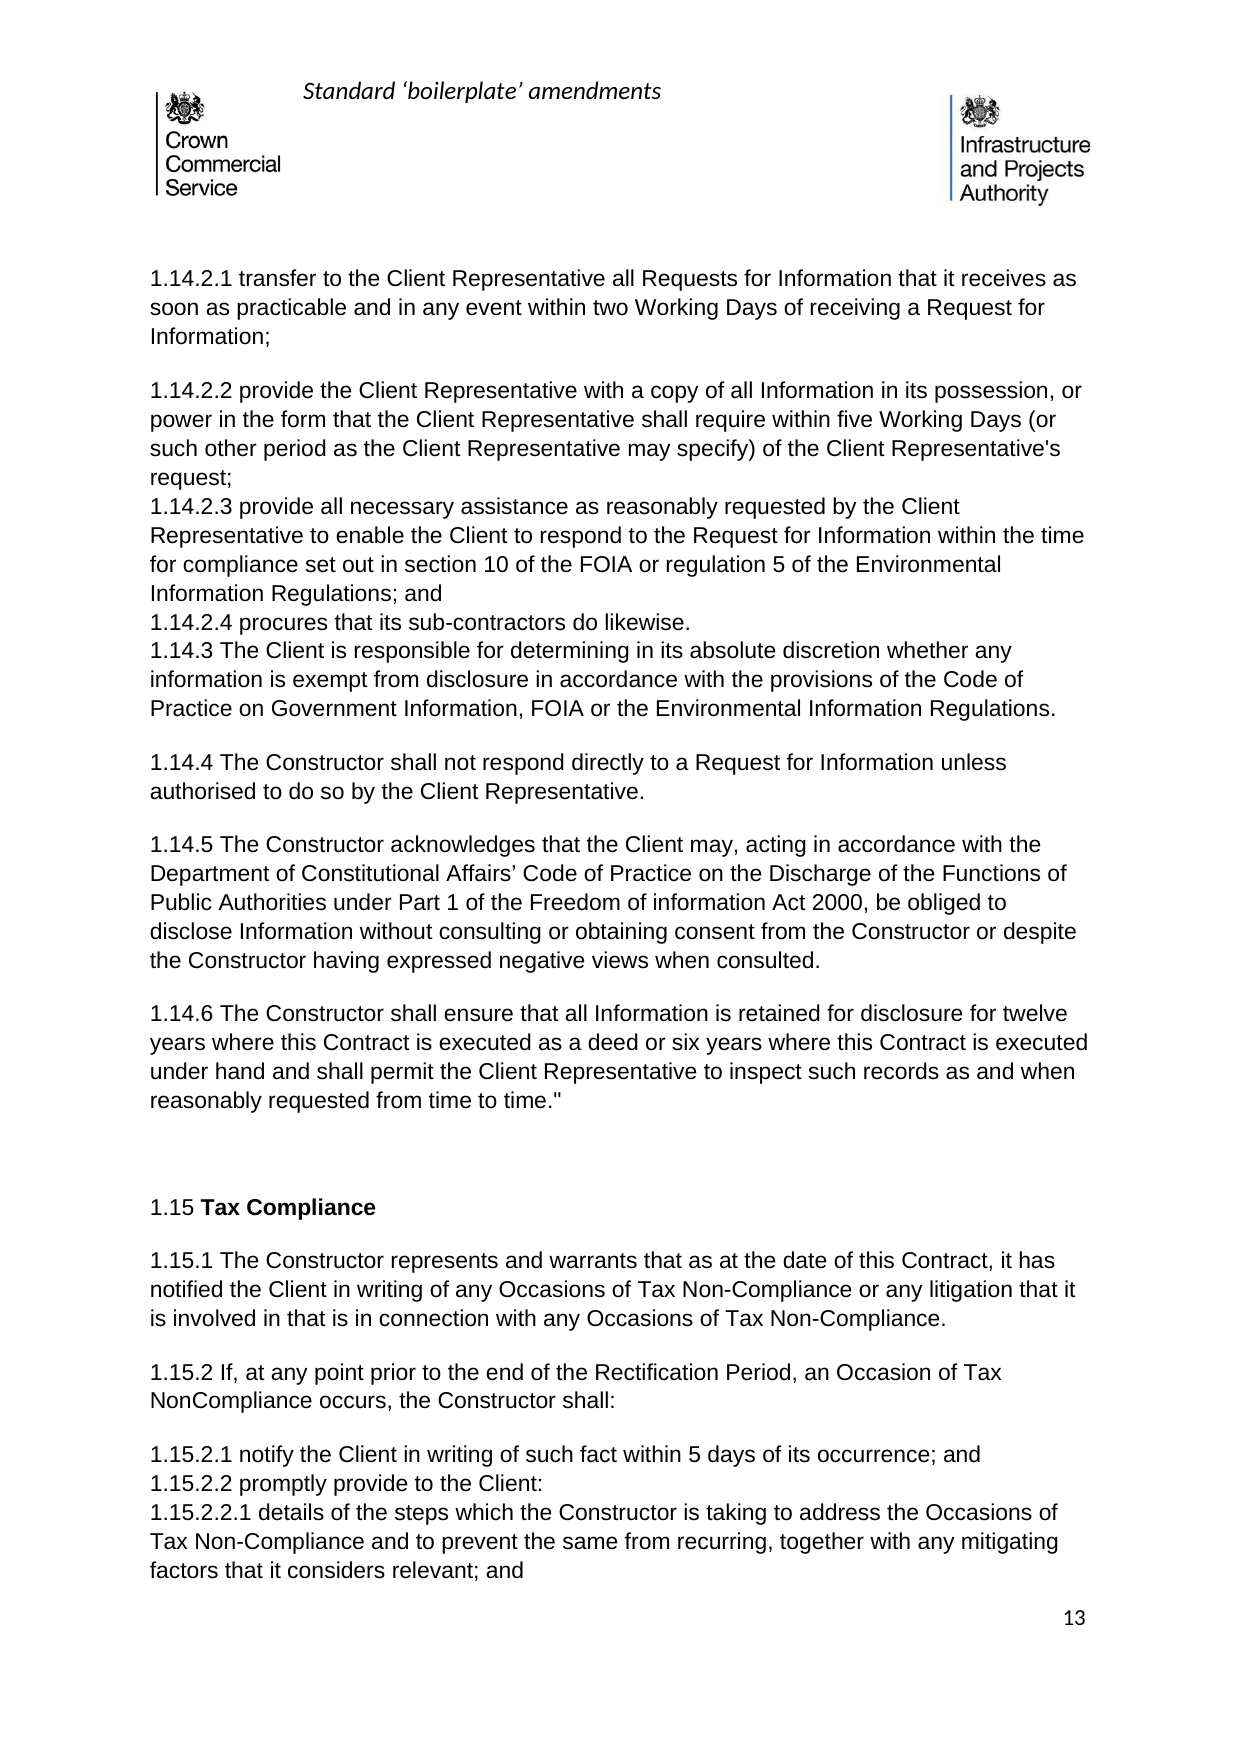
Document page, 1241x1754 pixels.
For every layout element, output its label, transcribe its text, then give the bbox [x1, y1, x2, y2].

subtitle 1.15 Tax Compliance [149, 1194, 1102, 1220]
text 1.15.1 The Constructor represents and warrants that as at the date of this Contract, it has notified the Client in writing of any Occasions of Tax Non-Compliance or any litigation that it is involved in that is in connection with any Occasions of Tax Non-Compliance. [149, 1247, 1091, 1331]
text 1.15.2.2.1 details of the steps which the Constructor is taking to address the Occasions of Tax Non-Compliance and to prevent the same from recurring, together with any mitigating factors that it considers relevant; and [149, 1499, 1091, 1583]
text Information Regulations; and [149, 579, 1091, 606]
text 1.14.3 The Client is responsible for determining in its absolute discretion whether any information is exempt from disclosure in accordance with the provisions of the Code of Practice on Government Information, FOIA or the Environmental Information Regulations. [149, 637, 1091, 722]
text 1.14.6 The Constructor shall ensure that all Information is retained for disclosure for twelve years where this Contract is executed as a deed or six years where this Contract is executed under hand and shall permit the Client Representative to inspect such records as and when reasonably requested from time to time." [149, 1000, 1091, 1114]
text 1.14.2.1 transfer to the Client Representative all Requests for Information that it receives as soon as practicable and in any event within two Working Days of receiving a Request for Information; [149, 265, 1091, 350]
text 1.15.2.2 promptly provide to the Client: [149, 1470, 1091, 1496]
text Representative to enable the Client to respond to the Request for Information within the time for compliance set out in section 10 of the FOIA or regulation 5 of the Environmental [149, 522, 1091, 577]
text 1.15.2 If, at any point prior to the end of the Rectification Period, an Occasion of Tax NonCompliance occurs, the Constructor shall: [149, 1358, 1091, 1414]
text 1.14.2.2 provide the Client Representative with a copy of all Information in its possession, or power in the form that the Client Representative shall require within five Working Days (or such other period as the Client Representative may specify) of the Client Representative's request; [149, 377, 1091, 490]
text 1.14.2.4 procures that its sub-contractors do likewise. [149, 608, 1091, 635]
text 1.14.5 The Constructor acknowledges that the Client may, acting in accordance with the [149, 831, 1091, 857]
text Department of Constitutional Affairs’ Code of Practice on the Discharge of the Functions of Public Authorities under Part 1 of the Freedom of information Act 2000, be obliged to disclose Information without consulting or obtaining consent from the Constructor or despite the Constructor having expressed negative views when consulted. [149, 860, 1091, 973]
text 1.15.2.1 notify the Client in writing of such fact within 5 days of its occurrence; and [149, 1441, 1091, 1467]
text 1.14.4 The Constructor shall not respond directly to a Request for Information unless authorised to do so by the Client Representative. [149, 749, 1091, 804]
text 1.14.2.3 provide all necessary assistance as reasonably requested by the Client [149, 493, 1091, 519]
